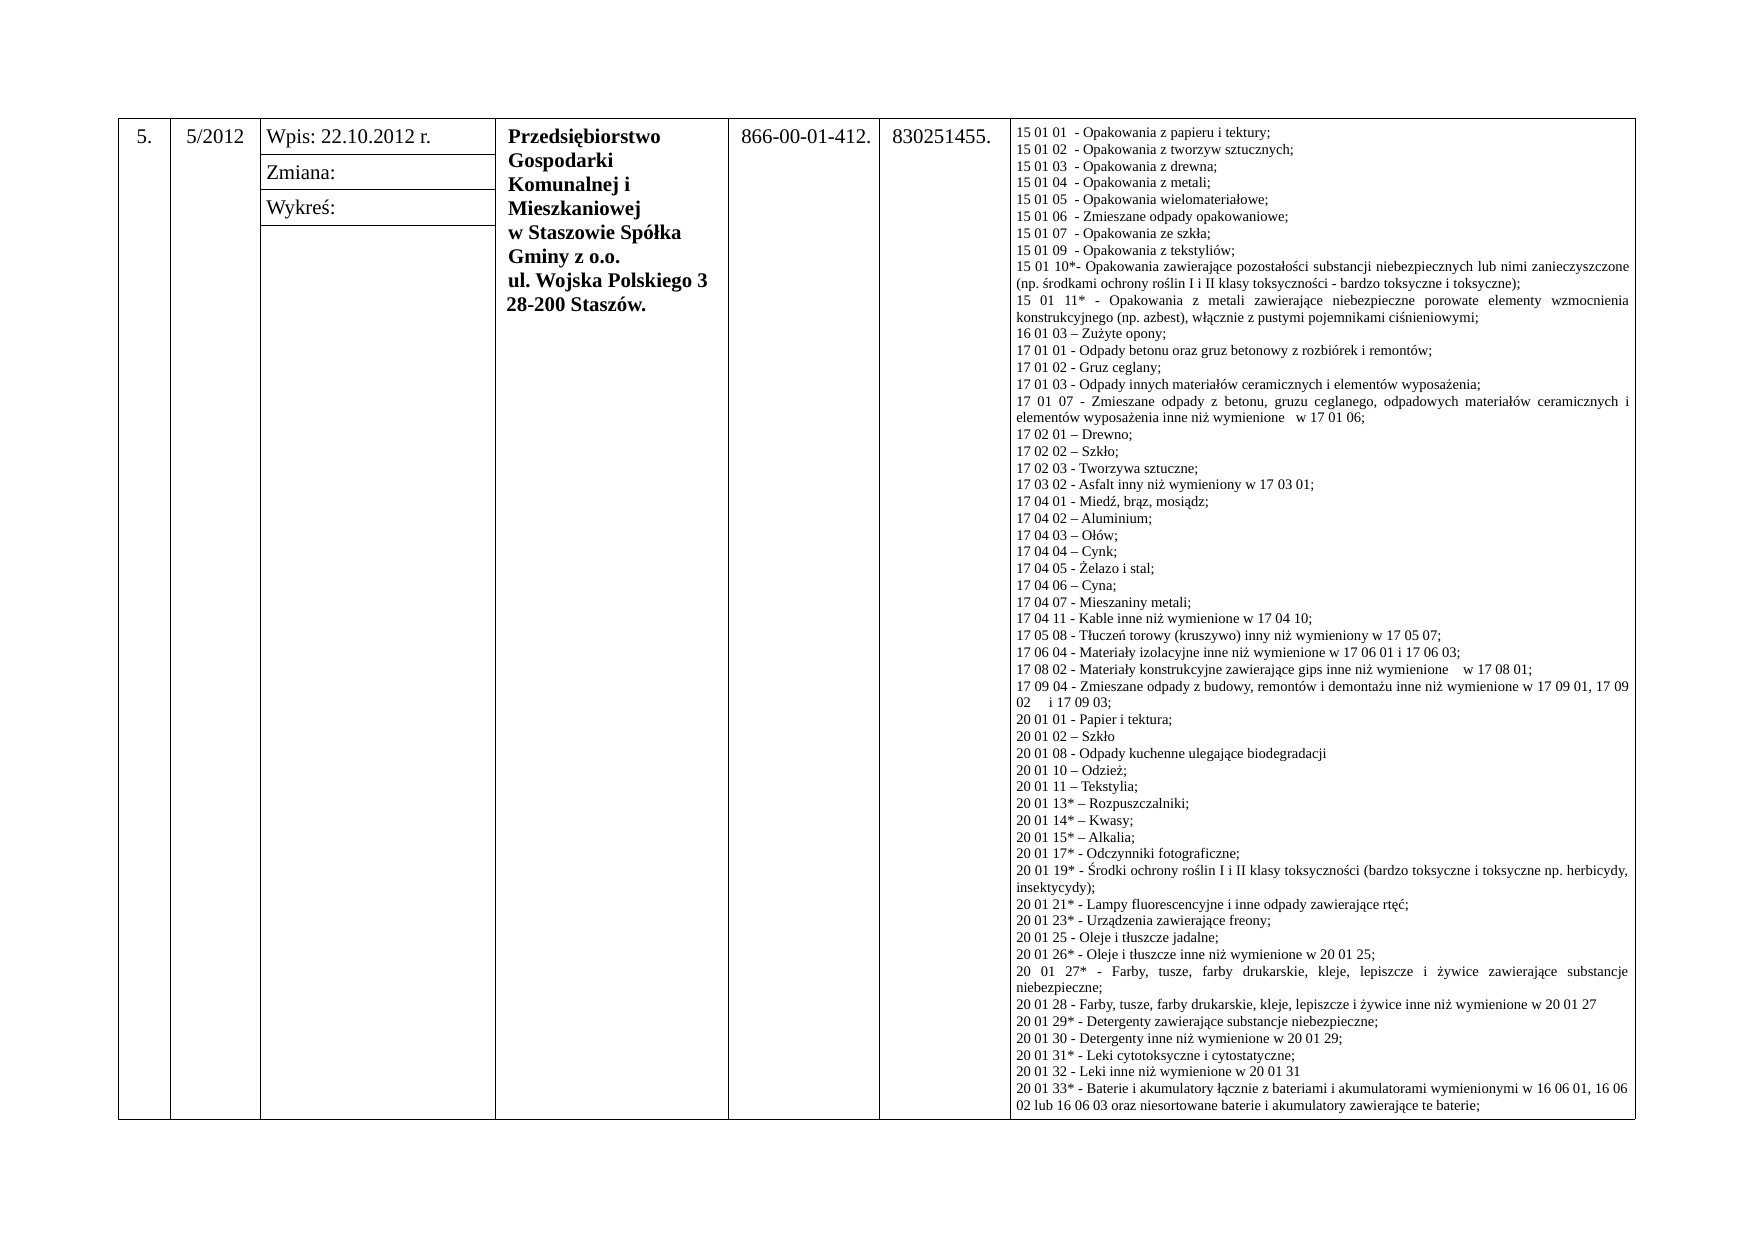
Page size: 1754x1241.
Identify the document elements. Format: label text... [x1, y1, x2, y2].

table_cell 5/2012 [171, 119, 260, 1119]
table_cell Zmiana: [261, 155, 495, 189]
table_cell Przedsiębiorstwo Gospodarki Komunalnej i Mieszkaniowej w Staszowie Spółka Gminy z o.o. ul. Wojska Polskiego 3 28-200 Staszów. [496, 119, 728, 1119]
table_cell 5. [119, 119, 170, 1119]
table_cell [261, 226, 495, 1119]
table_cell Wpis: 22.10.2012 r. [261, 119, 495, 154]
table_cell 830251455. [880, 119, 1010, 1119]
table_cell 15 01 01 - Opakowania z papieru i tektury; 15 01 02 - Opakowania z tworzyw sztucznych; 15 01 03 - Opakowania z drewna; 15 01 04 - Opakowania z metali; 15 01 05 - Opakowania wielomateriałowe; 15 01 06 - Zmieszane odpady opakowaniowe; 15 01 07 - Opakowania ze szkła; 15 01 09 - Opakowania z tekstyliów; 15 01 10*- Opakowania zawierające pozostałości substancji niebezpiecznych lub nimi zanieczyszczone (np. środkami ochrony roślin I i II klasy toksyczności - bardzo toksyczne i toksyczne); 15 01 11* - Opakowania z metali zawierające niebezpieczne porowate elementy wzmocnienia konstrukcyjnego (np. azbest), włącznie z pustymi pojemnikami ciśnieniowymi; 16 01 03 – Zużyte opony; 17 01 01 - Odpady betonu oraz gruz betonowy z rozbiórek i remontów; 17 01 02 - Gruz ceglany; 17 01 03 - Odpady innych materiałów ceramicznych i elementów wyposażenia; 17 01 07 - Zmieszane odpady z betonu, gruzu ceglanego, odpadowych materiałów ceramicznych i elementów wyposażenia inne niż wymienione w 17 01 06; 17 02 01 – Drewno; 17 02 02 – Szkło; 17 02 03 - Tworzywa sztuczne; 17 03 02 - Asfalt inny niż wymieniony w 17 03 01; 17 04 01 - Miedź, brąz, mosiądz; 17 04 02 – Aluminium; 17 04 03 – Ołów; 17 04 04 – Cynk; 17 04 05 - Żelazo i stal; 17 04 06 – Cyna; 17 04 07 - Mieszaniny metali; 17 04 11 - Kable inne niż wymienione w 17 04 10; 17 05 08 - Tłuczeń torowy (kruszywo) inny niż wymieniony w 17 05 07; 17 06 04 - Materiały izolacyjne inne niż wymienione w 17 06 01 i 17 06 03; 17 08 02 - Materiały konstrukcyjne zawierające gips inne niż wymienione w 17 08 01; 17 09 04 - Zmieszane odpady z budowy, remontów i demontażu inne niż wymienione w 17 09 01, 17 09 02 i 17 09 03; 20 01 01 - Papier i tektura; 20 01 02 – Szkło 20 01 08 - Odpady kuchenne ulegające biodegradacji 20 01 10 – Odzież; 20 01 11 – Tekstylia; 20 01 13* – Rozpuszczalniki; 20 01 14* – Kwasy; 20 01 15* – Alkalia; 20 01 17* - Odczynniki fotograficzne; 20 01 19* - Środki ochrony roślin I i II klasy toksyczności (bardzo toksyczne i toksyczne np. herbicydy, insektycydy); 20 01 21* - Lampy fluorescencyjne i inne odpady zawierające rtęć; 20 01 23* - Urządzenia zawierające freony; 20 01 25 - Oleje i tłuszcze jadalne; 20 01 26* - Oleje i tłuszcze inne niż wymienione w 20 01 25; 20 01 27* - Farby, tusze, farby drukarskie, kleje, lepiszcze i żywice zawierające substancje niebezpieczne; 20 01 28 - Farby, tusze, farby drukarskie, kleje, lepiszcze i żywice inne niż wymienione w 20 01 27 20 01 29* - Detergenty zawierające substancje niebezpieczne; 20 01 30 - Detergenty inne niż wymienione w 20 01 29; 20 01 31* - Leki cytotoksyczne i cytostatyczne; 20 01 32 - Leki inne niż wymienione w 20 01 31 20 01 33* - Baterie i akumulatory łącznie z bateriami i akumulatorami wymienionymi w 16 06 01, 16 06 02 lub 16 06 03 oraz niesortowane baterie i akumulatory zawierające te baterie; [1011, 119, 1635, 1119]
table_cell Wykreś: [261, 190, 495, 225]
table_cell 866-00-01-412. [729, 119, 879, 1119]
